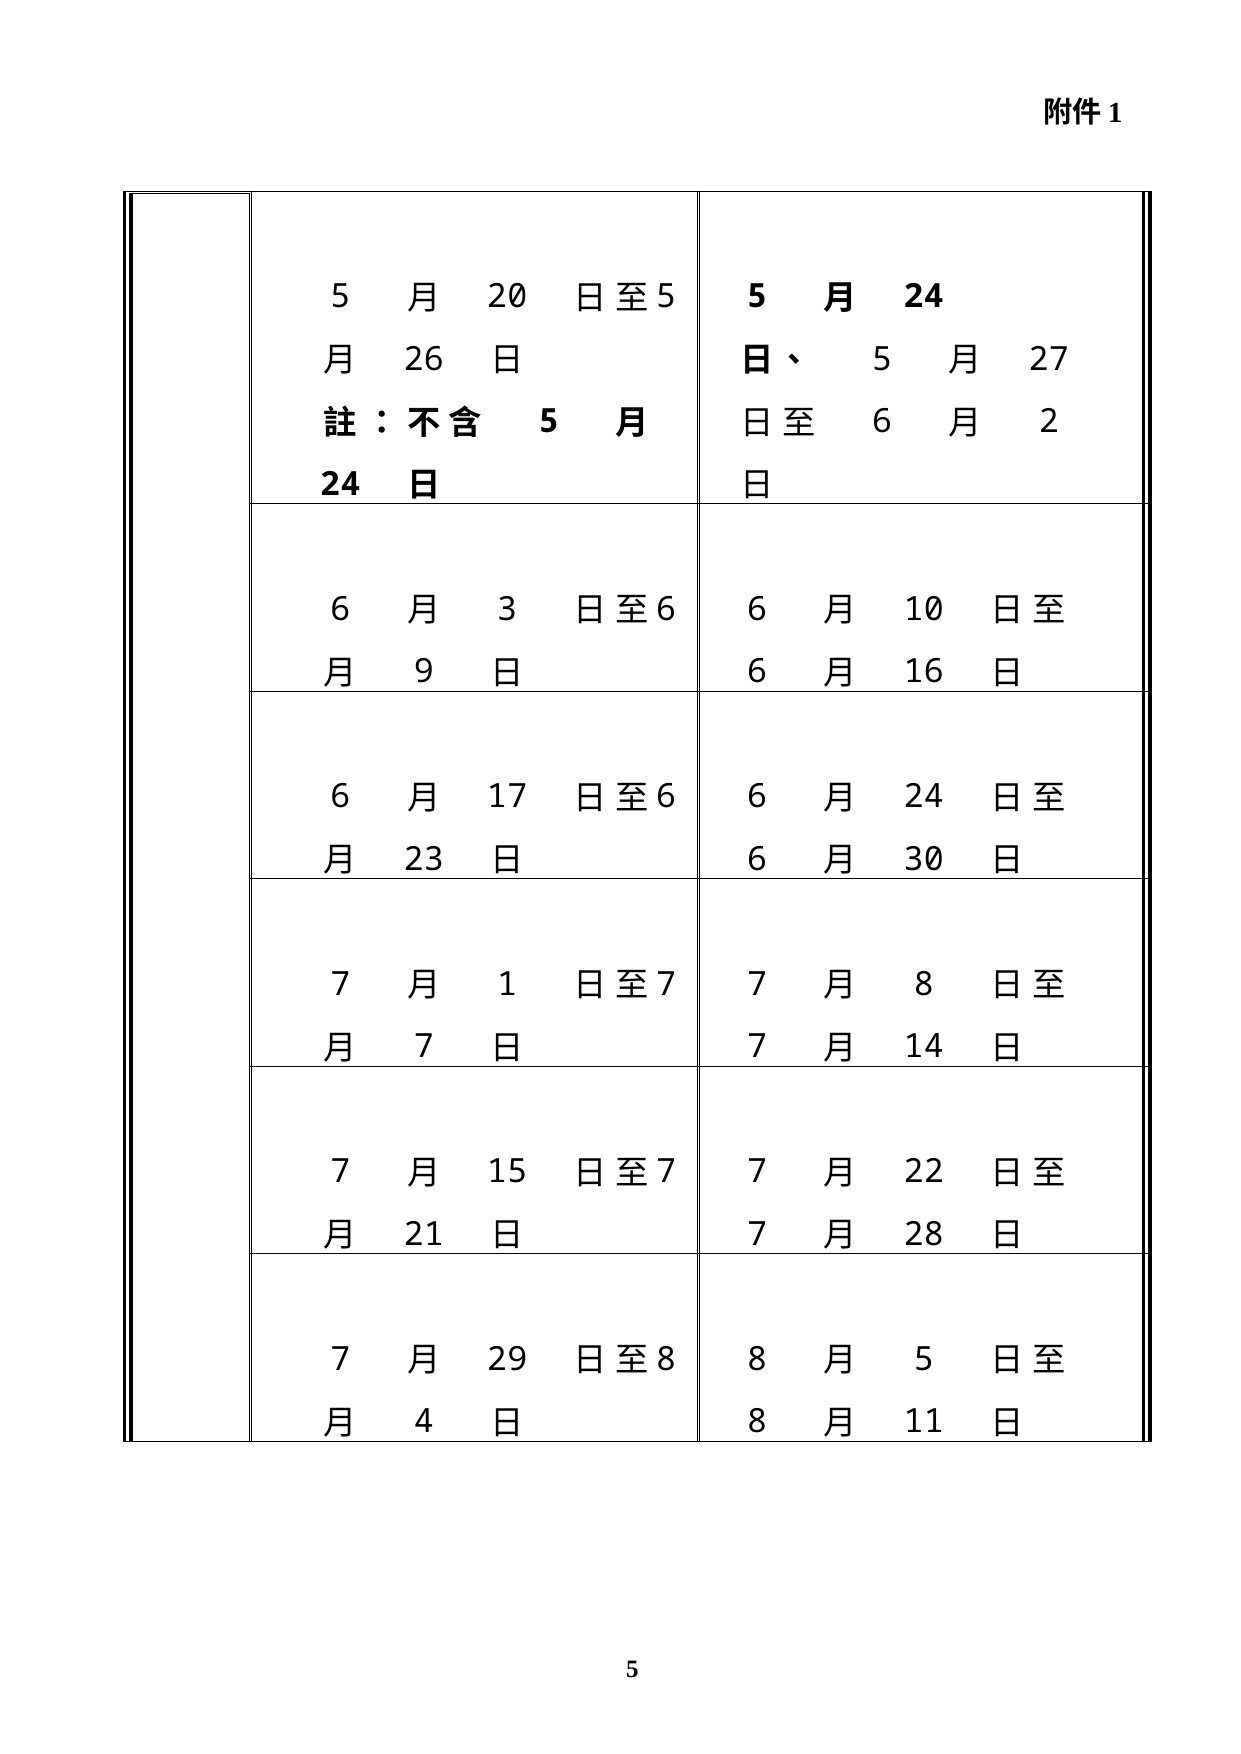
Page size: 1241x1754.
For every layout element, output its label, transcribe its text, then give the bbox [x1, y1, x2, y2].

table_cell 6月10日至6月16日 [700, 504, 1142, 691]
table_cell 7月1日至7月7日 [252, 879, 697, 1066]
table_cell 7月8日至7月14日 [700, 879, 1142, 1066]
table_cell 8月5日至8月11日 [700, 1254, 1142, 1441]
table_cell 7月29日至8月4日 [252, 1254, 697, 1441]
table_cell 7月15日至7月21日 [252, 1067, 697, 1253]
table_cell 6月24日至6月30日 [700, 692, 1142, 878]
table_cell 6月3日至6月9日 [252, 504, 697, 691]
table_cell 5月24日、5月27日至6月2日 [700, 192, 1142, 503]
table_cell 6月17日至6月23日 [252, 692, 697, 878]
table_cell 7月22日至7月28日 [700, 1067, 1142, 1253]
table_cell 5月20日至5月26日 註：不含5月24日 [252, 192, 697, 503]
table_cell [133, 194, 249, 1441]
